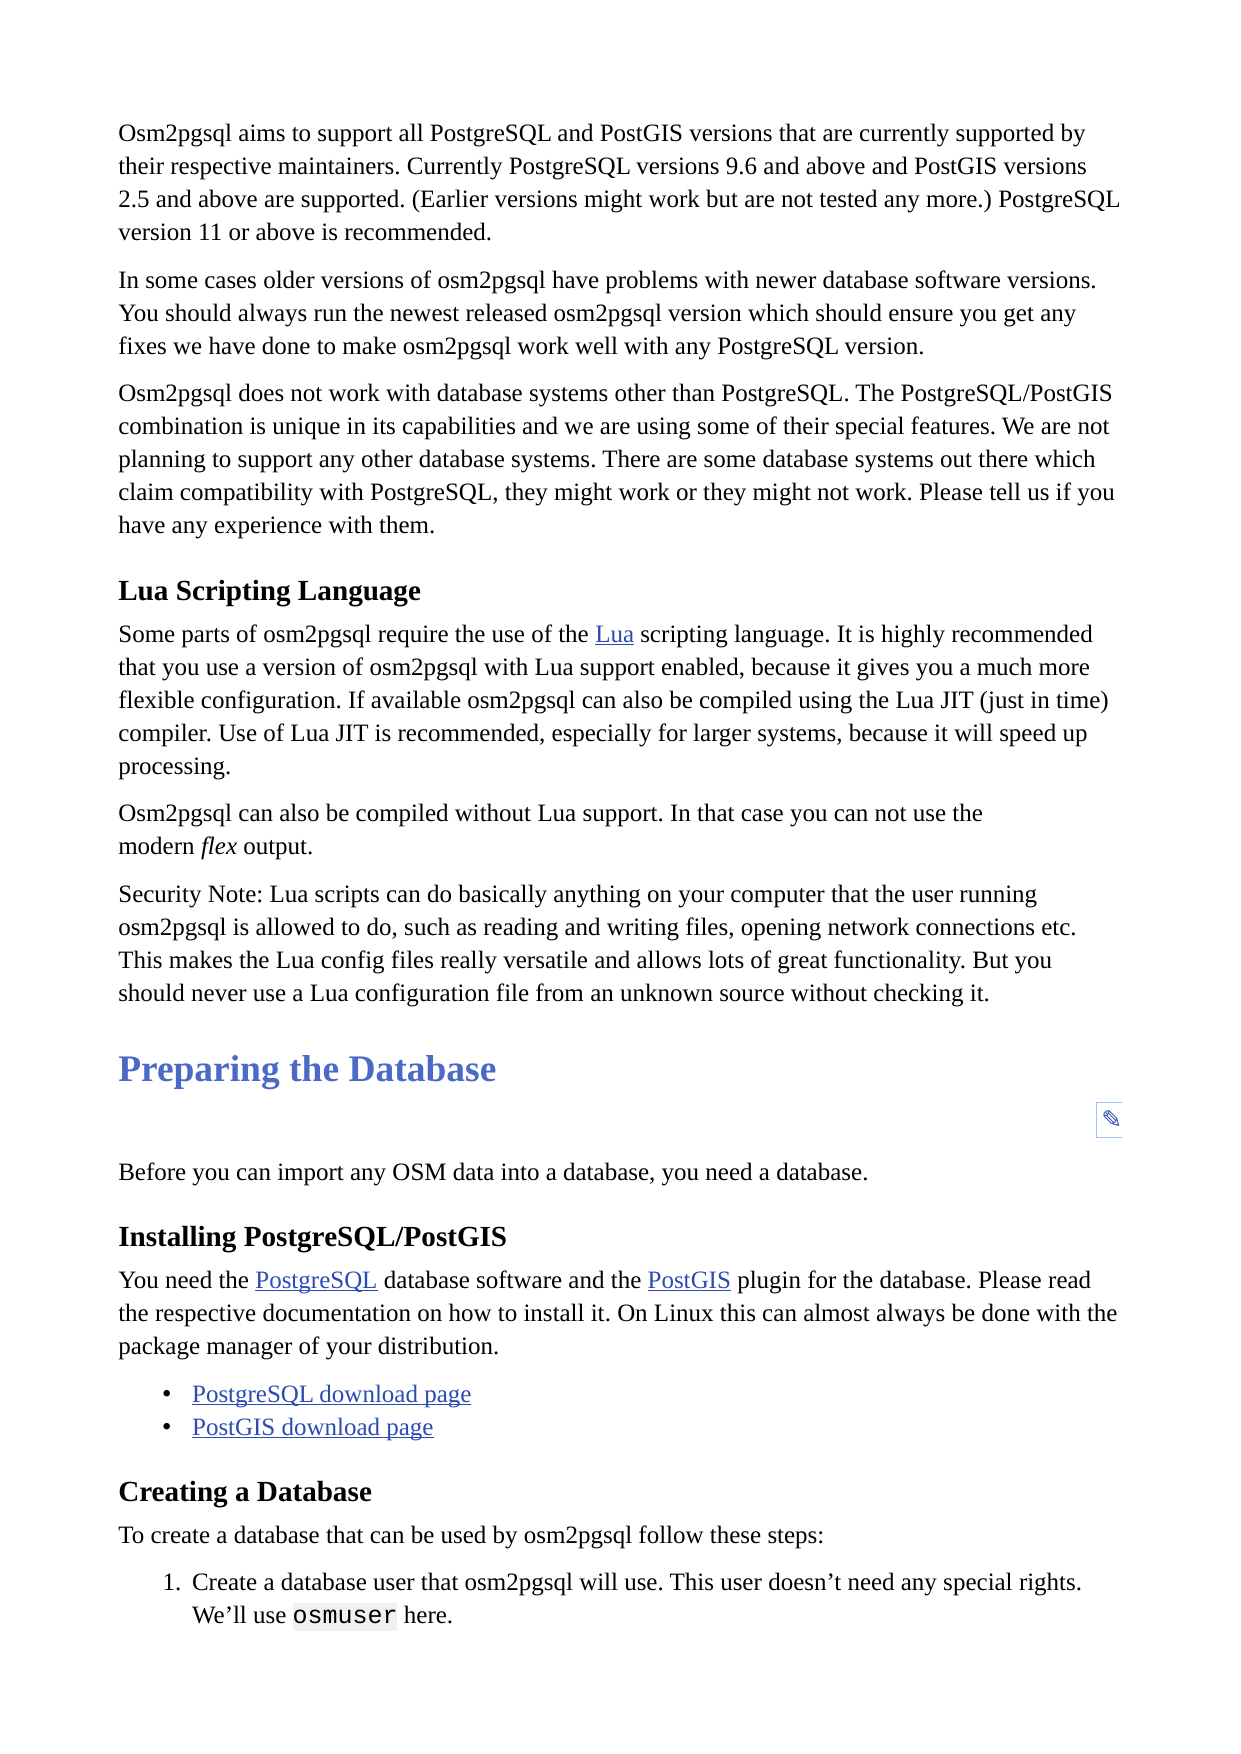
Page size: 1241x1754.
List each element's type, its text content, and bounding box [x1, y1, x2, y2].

subtitle Creating a Database [118, 1474, 1122, 1507]
text Osm2pgsql can also be compiled without Lua support. In that case you can not use the modern flex output. [118, 798, 1122, 860]
text Before you can import any OSM data into a database, you need a database. [118, 1157, 1122, 1186]
subtitle Preparing the Database [118, 1047, 1122, 1090]
list Create a database user that osm2pgsql will use. This user doesn’t need any special rights. We’ll use osmuser here. [162, 1567, 1122, 1631]
list PostgreSQL download page [162, 1379, 1122, 1407]
text To create a database that can be used by osm2pgsql follow these steps: [118, 1520, 1122, 1549]
text ✎ [1097, 1103, 1122, 1137]
text Security Note: Lua scripts can do basically anything on your computer that the user running osm2pgsql is allowed to do, such as reading and writing files, opening network connections etc. This makes the Lua config files really versatile and allows lots of great functionality. But you should never use a Lua configuration file from an unknown source without checking it. [118, 879, 1122, 1007]
text In some cases older versions of osm2pgsql have problems with newer database software versions. You should always run the newest released osm2pgsql version which should ensure you get any fixes we have done to make osm2pgsql work well with any PostgreSQL version. [118, 265, 1122, 359]
subtitle Lua Scripting Language [118, 573, 1122, 606]
subtitle Installing PostgreSQL/PostGIS [118, 1219, 1122, 1252]
list PostGIS download page [162, 1412, 1122, 1440]
text You need the PostgreSQL database software and the PostGIS plugin for the database. Please read the respective documentation on how to install it. On Linux this can almost always be done with the package manager of your distribution. [118, 1265, 1122, 1360]
text Osm2pgsql aims to support all PostgreSQL and PostGIS versions that are currently supported by their respective maintainers. Currently PostgreSQL versions 9.6 and above and PostGIS versions 2.5 and above are supported. (Earlier versions might work but are not tested any more.) PostgreSQL version 11 or above is recommended. [118, 118, 1122, 246]
text Osm2pgsql does not work with database systems other than PostgreSQL. The PostgreSQL/PostGIS combination is unique in its capabilities and we are using some of their special features. We are not planning to support any other database systems. There are some database systems out there which claim compatibility with PostgreSQL, they might work or they might not work. Please tell us if you have any experience with them. [118, 378, 1122, 539]
text Some parts of osm2pgsql require the use of the Lua scripting language. It is highly recommended that you use a version of osm2pgsql with Lua support enabled, because it gives you a much more flexible configuration. If available osm2pgsql can also be compiled using the Lua JIT (just in time) compiler. Use of Lua JIT is recommended, especially for larger systems, because it will speed up processing. [118, 619, 1122, 779]
text [118, 1102, 1096, 1137]
